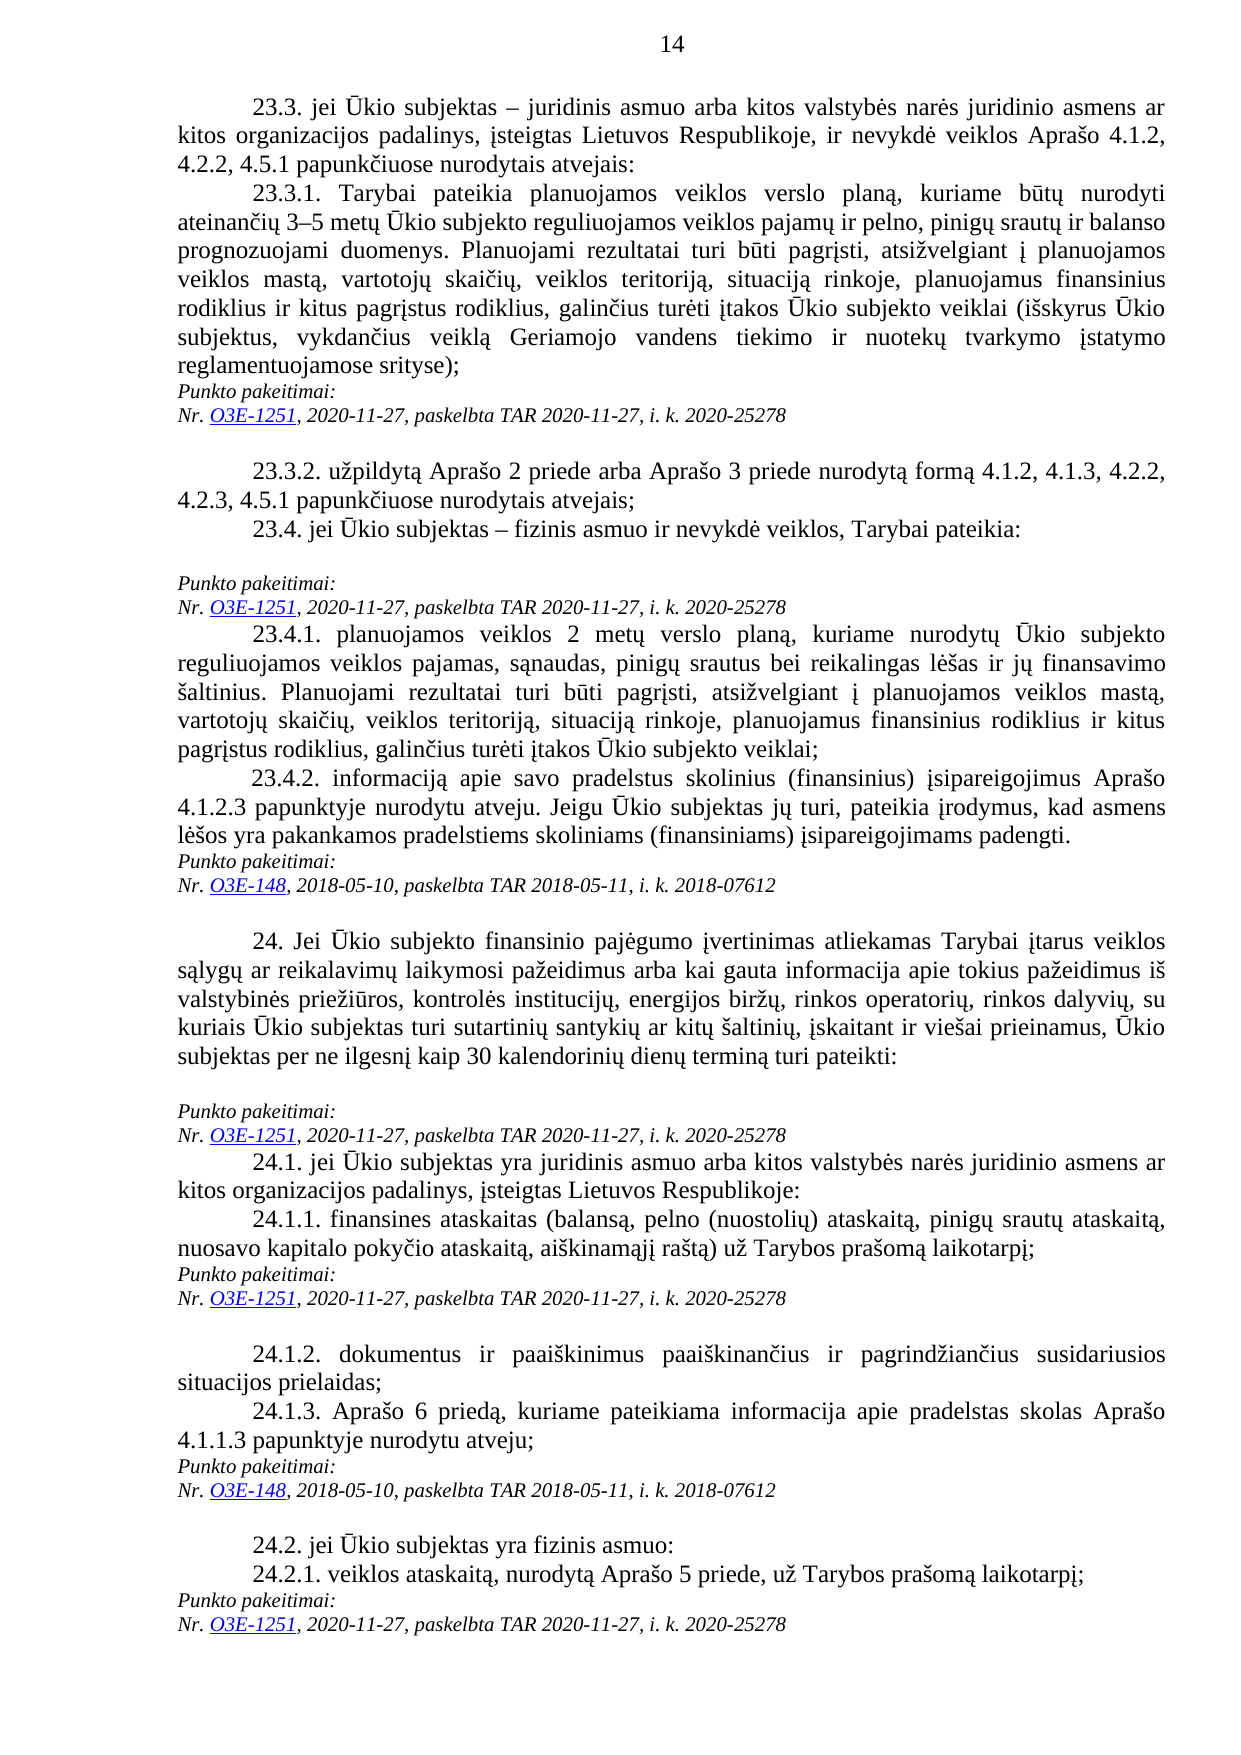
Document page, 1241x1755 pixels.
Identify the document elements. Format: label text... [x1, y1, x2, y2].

text 23.3.2. užpildytą Aprašo 2 priede arba Aprašo 3 priede nurodytą formą 4.1.2, 4.1.3, 4.2.2, 4.2.3, 4.5.1 papunkčiuose nurodytais atvejais; [177, 456, 1167, 514]
text 24.1.1. finansines ataskaitas (balansą, pelno (nuostolių) ataskaitą, pinigų srautų ataskaitą, nuosavo kapitalo pokyčio ataskaitą, aiškinamąjį raštą) už Tarybos prašomą laikotarpį; [177, 1204, 1167, 1262]
text Nr. O3E-148, 2018-05-10, paskelbta TAR 2018-05-11, i. k. 2018-07612 [177, 1478, 1167, 1502]
text 24.2.1. veiklos ataskaitą, nurodytą Aprašo 5 priede, už Tarybos prašomą laikotarpį; [177, 1559, 1167, 1588]
text 24. Jei Ūkio subjekto finansinio pajėgumo įvertinimas atliekamas Tarybai įtarus veiklos sąlygų ar reikalavimų laikymosi pažeidimus arba kai gauta informacija apie tokius pažeidimus iš valstybinės priežiūros, kontrolės institucijų, energijos biržų, rinkos operatorių, rinkos dalyvių, su kuriais Ūkio subjektas turi sutartinių santykių ar kitų šaltinių, įskaitant ir viešai prieinamus, Ūkio subjektas per ne ilgesnį kaip 30 kalendorinių dienų terminą turi pateikti: [177, 926, 1167, 1070]
text Nr. O3E-1251, 2020-11-27, paskelbta TAR 2020-11-27, i. k. 2020-25278 [177, 1123, 1167, 1147]
text Punkto pakeitimai: [177, 849, 1167, 873]
text 23.4.2. informaciją apie savo pradelstus skolinius (finansinius) įsipareigojimus Aprašo 4.1.2.3 papunktyje nurodytu atveju. Jeigu Ūkio subjektas jų turi, pateikia įrodymus, kad asmens lėšos yra pakankamos pradelstiems skoliniams (finansiniams) įsipareigojimams padengti. [177, 763, 1167, 849]
text 23.3.1. Tarybai pateikia planuojamos veiklos verslo planą, kuriame būtų nurodyti ateinančių 3–5 metų Ūkio subjekto reguliuojamos veiklos pajamų ir pelno, pinigų srautų ir balanso prognozuojami duomenys. Planuojami rezultatai turi būti pagrįsti, atsižvelgiant į planuojamos veiklos mastą, vartotojų skaičių, veiklos teritoriją, situaciją rinkoje, planuojamus finansinius rodiklius ir kitus pagrįstus rodiklius, galinčius turėti įtakos Ūkio subjekto veiklai (išskyrus Ūkio subjektus, vykdančius veiklą Geriamojo vandens tiekimo ir nuotekų tvarkymo įstatymo reglamentuojamose srityse); [177, 178, 1167, 379]
text Punkto pakeitimai: [177, 1099, 1167, 1123]
text Nr. O3E-1251, 2020-11-27, paskelbta TAR 2020-11-27, i. k. 2020-25278 [177, 1286, 1167, 1310]
text Punkto pakeitimai: [177, 571, 1167, 595]
text 23.3. jei Ūkio subjektas – juridinis asmuo arba kitos valstybės narės juridinio asmens ar kitos organizacijos padalinys, įsteigtas Lietuvos Respublikoje, ir nevykdė veiklos Aprašo 4.1.2, 4.2.2, 4.5.1 papunkčiuose nurodytais atvejais: [177, 92, 1167, 178]
text Nr. O3E-1251, 2020-11-27, paskelbta TAR 2020-11-27, i. k. 2020-25278 [177, 403, 1167, 427]
text Punkto pakeitimai: [177, 379, 1167, 403]
text Nr. O3E-1251, 2020-11-27, paskelbta TAR 2020-11-27, i. k. 2020-25278 [177, 1612, 1167, 1636]
text Punkto pakeitimai: [177, 1588, 1167, 1612]
text 24.1. jei Ūkio subjektas yra juridinis asmuo arba kitos valstybės narės juridinio asmens ar kitos organizacijos padalinys, įsteigtas Lietuvos Respublikoje: [177, 1147, 1167, 1204]
text Punkto pakeitimai: [177, 1454, 1167, 1478]
text 23.4.1. planuojamos veiklos 2 metų verslo planą, kuriame nurodytų Ūkio subjekto reguliuojamos veiklos pajamas, sąnaudas, pinigų srautus bei reikalingas lėšas ir jų finansavimo šaltinius. Planuojami rezultatai turi būti pagrįsti, atsižvelgiant į planuojamos veiklos mastą, vartotojų skaičių, veiklos teritoriją, situaciją rinkoje, planuojamus finansinius rodiklius ir kitus pagrįstus rodiklius, galinčius turėti įtakos Ūkio subjekto veiklai; [177, 619, 1167, 763]
text 24.2. jei Ūkio subjektas yra fizinis asmuo: [177, 1531, 1167, 1559]
text 24.1.3. Aprašo 6 priedą, kuriame pateikiama informacija apie pradelstas skolas Aprašo 4.1.1.3 papunktyje nurodytu atveju; [177, 1396, 1167, 1454]
text Nr. O3E-1251, 2020-11-27, paskelbta TAR 2020-11-27, i. k. 2020-25278 [177, 595, 1167, 619]
text Punkto pakeitimai: [177, 1262, 1167, 1286]
text Nr. O3E-148, 2018-05-10, paskelbta TAR 2018-05-11, i. k. 2018-07612 [177, 873, 1167, 897]
text 24.1.2. dokumentus ir paaiškinimus paaiškinančius ir pagrindžiančius susidariusios situacijos prielaidas; [177, 1339, 1167, 1396]
text 23.4. jei Ūkio subjektas – fizinis asmuo ir nevykdė veiklos, Tarybai pateikia: [177, 514, 1167, 542]
